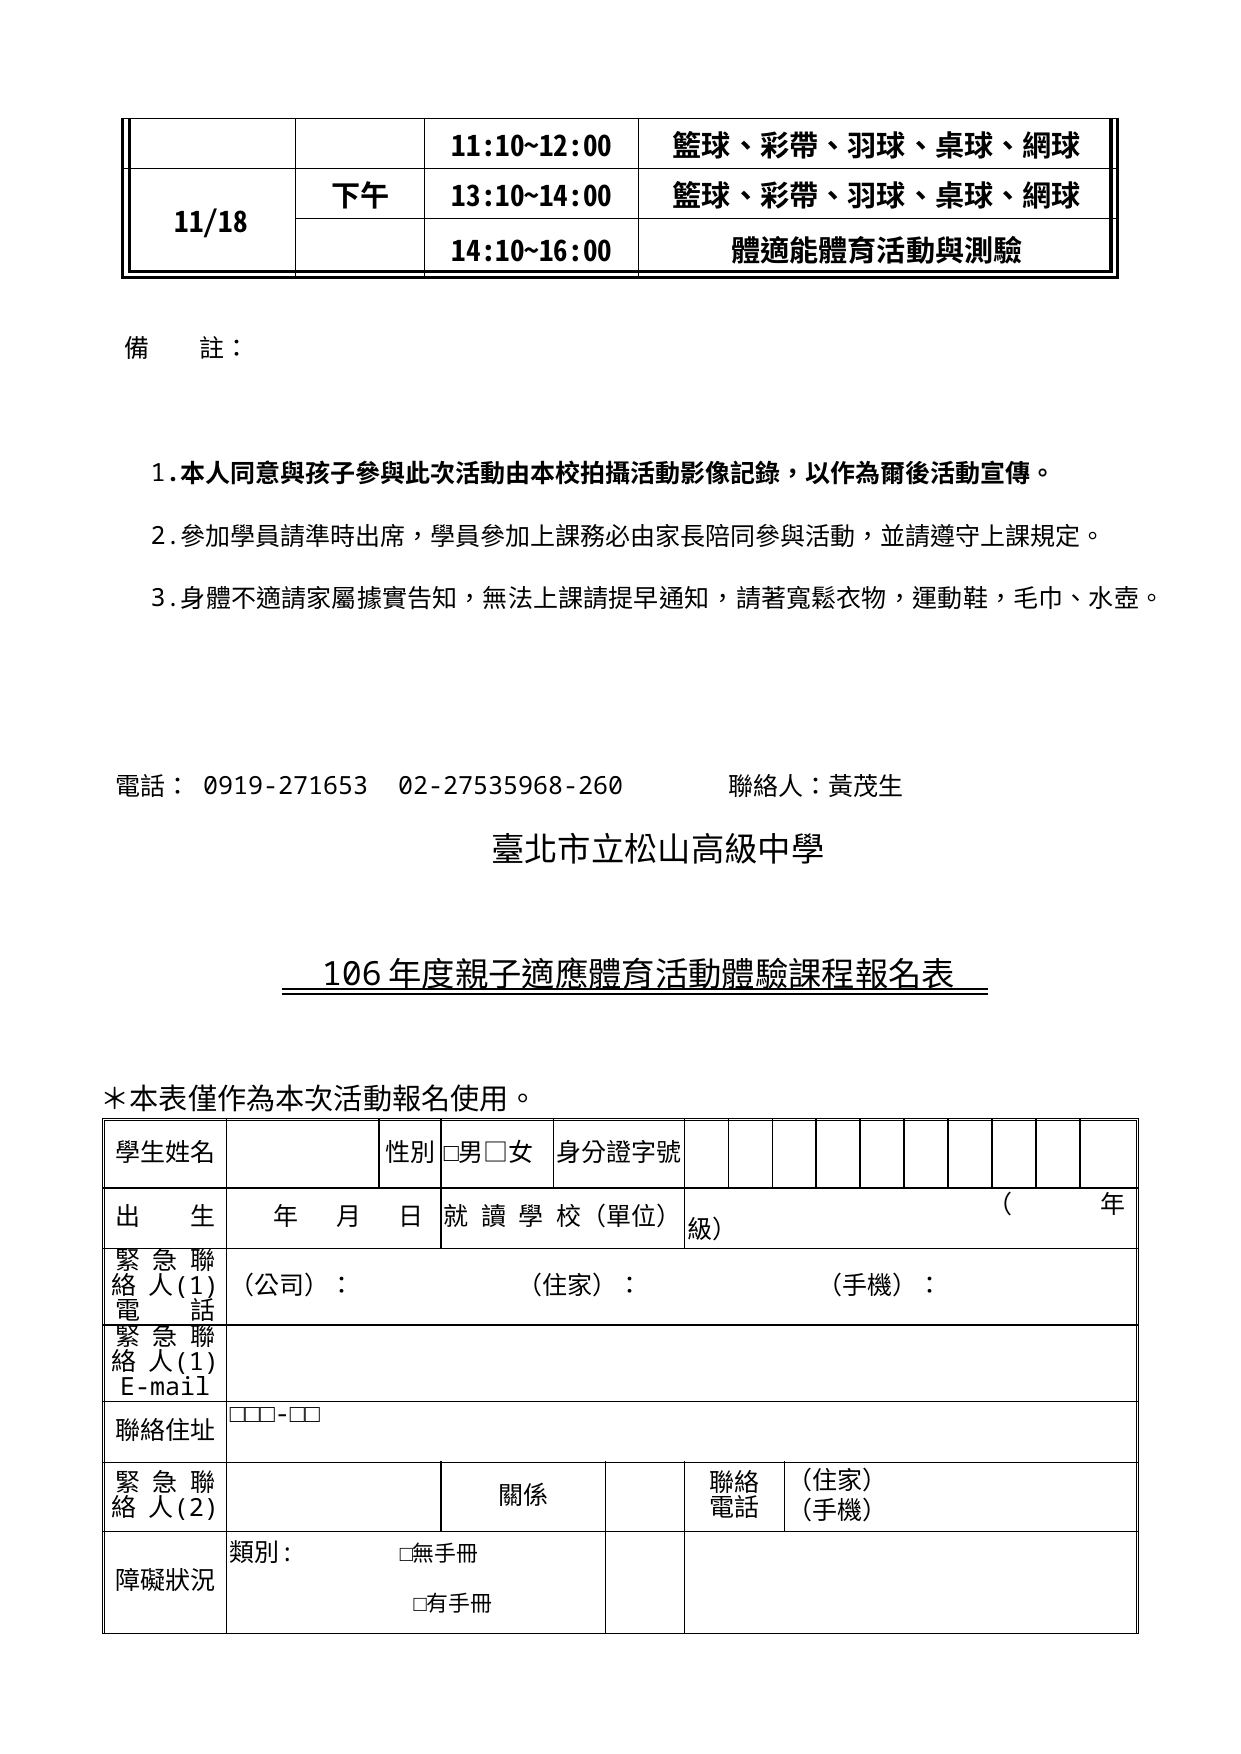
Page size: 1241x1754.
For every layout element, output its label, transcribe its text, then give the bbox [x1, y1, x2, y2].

table_header [993, 1121, 1035, 1187]
table_header 身分證字號 [554, 1121, 684, 1187]
table_cell [606, 1463, 684, 1531]
text 電話： 0919-271653 02-27535968-260 聯絡人：黃茂生 [100, 743, 1140, 805]
table_header 性別 [380, 1121, 440, 1187]
table_header [729, 1121, 772, 1187]
table_cell 下午 [296, 169, 424, 218]
text 106年度親子適應體育活動體驗課程報名表 [130, 930, 1140, 993]
table_header [949, 1121, 991, 1187]
table_cell 14:10~16:00 [425, 219, 638, 270]
table_header [227, 1121, 378, 1187]
table_cell 就 讀 學 校（單位） [442, 1189, 684, 1248]
table_cell [227, 1326, 1136, 1401]
table_header [817, 1121, 859, 1187]
table_header [685, 1121, 728, 1187]
table_cell [606, 1532, 684, 1632]
text ＊本表僅作為本次活動報名使用。 [100, 1055, 1140, 1118]
text 備 註： [34, 305, 1140, 368]
text 臺北市立松山高級中學 [100, 805, 1140, 868]
text 3.身體不適請家屬據實告知，無法上課請提早通知，請著寬鬆衣物，運動鞋，毛巾、水壺。 [150, 555, 1140, 680]
table_header [1081, 1121, 1136, 1187]
table_cell 緊 急 聯 絡 人(1) 電 話 [105, 1249, 226, 1324]
table_cell 年 月 日 [227, 1189, 440, 1248]
text 2.參加學員請準時出席，學員參加上課務必由家長陪同參與活動，並請遵守上課規定。 [150, 493, 1140, 555]
table_cell 緊 急 聯 絡 人(1) E-mail [105, 1326, 226, 1401]
table_cell [131, 119, 295, 168]
table_cell 聯絡 電話 [685, 1463, 784, 1531]
table_header [1037, 1121, 1079, 1187]
table_cell 障礙狀況 [105, 1532, 226, 1632]
table_cell 緊 急 聯 絡 人(2) [105, 1463, 226, 1531]
table_cell [296, 219, 424, 270]
table_cell 聯絡住址 [105, 1402, 226, 1461]
table_header 學生姓名 [105, 1121, 226, 1187]
table_cell 13:10~14:00 [425, 169, 638, 218]
table_cell （公司）： （住家）： （手機）： [227, 1249, 1136, 1324]
table_header [773, 1121, 815, 1187]
table_cell 關係 [442, 1463, 605, 1531]
text 1.本人同意與孩子參與此次活動由本校拍攝活動影像記錄，以作為爾後活動宣傳。 [150, 430, 1140, 493]
table_cell 籃球、彩帶、羽球、桌球、網球 [639, 169, 1109, 218]
table_cell 體適能體育活動與測驗 [639, 219, 1109, 270]
table_cell 11/18 [131, 169, 295, 270]
table_header □男□女 [442, 1121, 553, 1187]
table_cell （ 年級） [685, 1189, 1136, 1248]
table_cell 類別: □無手冊 □有手冊 [227, 1532, 605, 1632]
table_header [905, 1121, 947, 1187]
table_cell [296, 119, 424, 168]
table_cell （住家） （手機） [785, 1463, 1136, 1531]
table_cell [685, 1532, 1136, 1632]
table_header [861, 1121, 903, 1187]
table_cell 出 生 [105, 1189, 226, 1248]
table_cell □□□-□□ [227, 1402, 1136, 1461]
table_cell [227, 1463, 440, 1531]
table_cell 籃球、彩帶、羽球、桌球、網球 [639, 119, 1109, 168]
table_cell 11:10~12:00 [425, 119, 638, 168]
